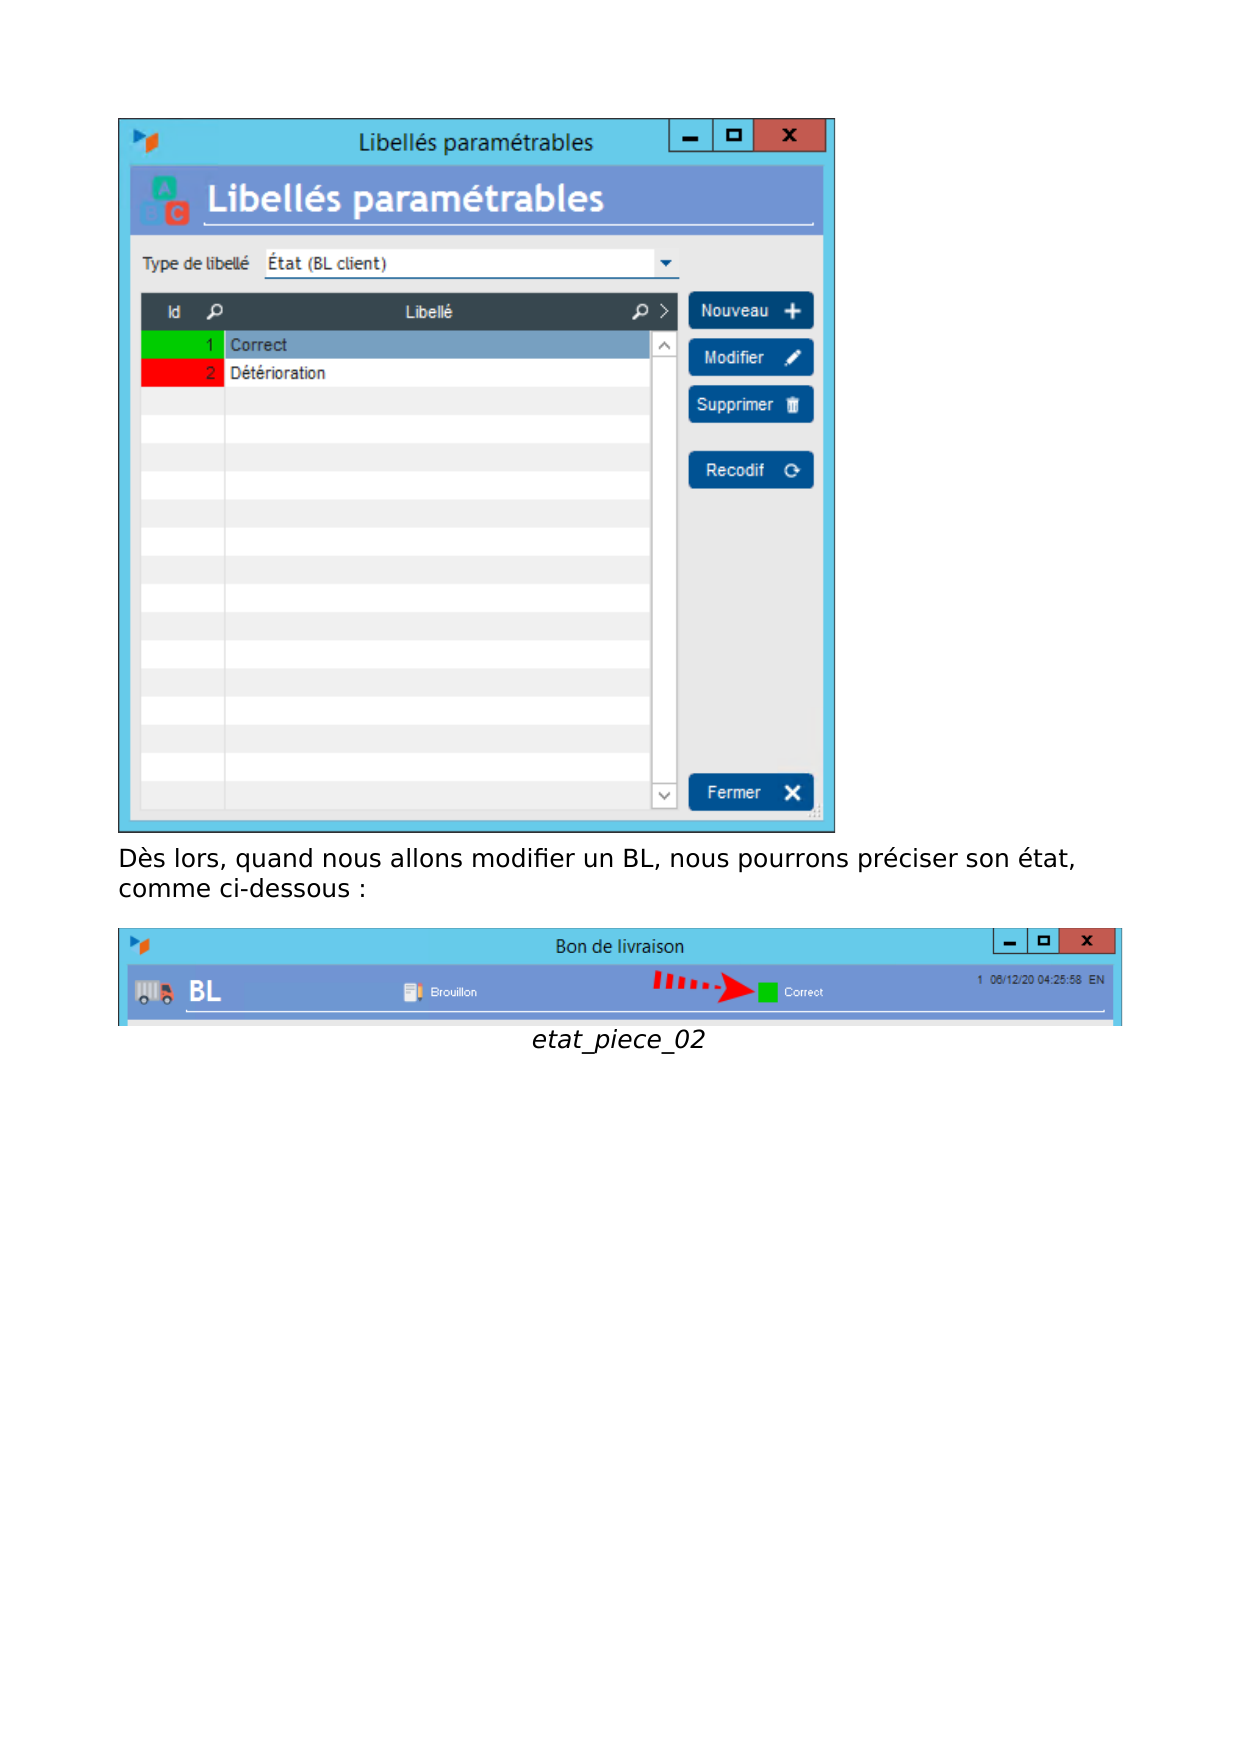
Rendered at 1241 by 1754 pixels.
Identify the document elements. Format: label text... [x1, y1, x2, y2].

text Dès lors, quand nous allons modifier un BL, nous pourrons préciser son état, comme ci-dessous : [118, 845, 1122, 903]
text etat_piece_02 [118, 1026, 1122, 1054]
picture [118, 118, 836, 833]
picture [118, 928, 1123, 1026]
